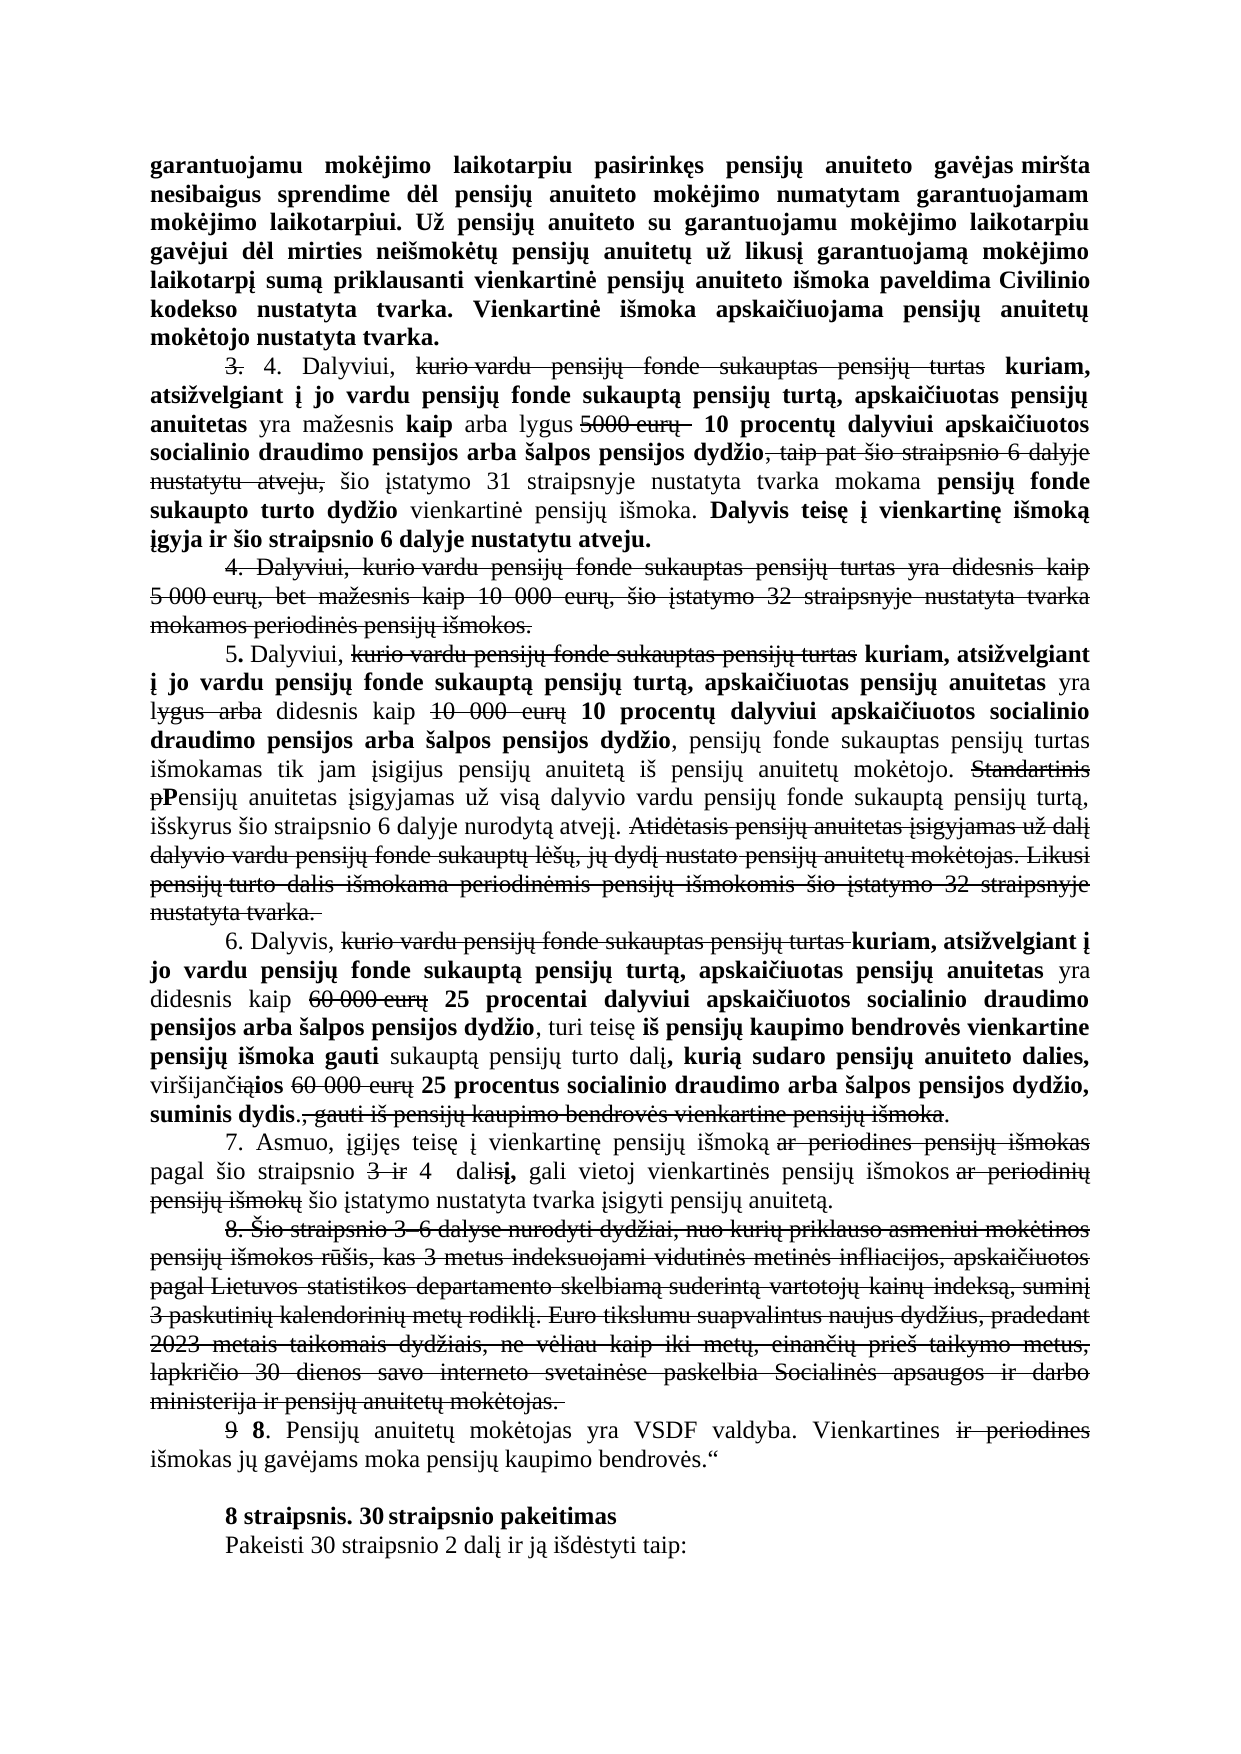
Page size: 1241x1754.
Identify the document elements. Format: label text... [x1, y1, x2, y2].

text 4. Dalyviui, kurio vardu pensijų fonde sukauptas pensijų turtas yra didesnis kaip 5 000 eurų, bet mažesnis kaip 10 000 eurų, šio įstatymo 32 straipsnyje nustatyta tvarka mokamos periodinės pensijų išmokos. [150, 552, 1090, 597]
text garantuojamu mokėjimo laikotarpiu pasirinkęs pensijų anuiteto gavėjas miršta nesibaigus sprendime dėl pensijų anuiteto mokėjimo numatytam garantuojamam mokėjimo laikotarpiui. Už pensijų anuiteto su garantuojamu mokėjimo laikotarpiu gavėjui dėl mirties neišmokėtų pensijų anuitetų už likusį garantuojamą mokėjimo laikotarpį sumą priklausanti vienkartinė pensijų anuiteto išmoka paveldima Civilinio kodekso nustatyta tvarka. Vienkartinė išmoka apskaičiuojama pensijų anuitetų mokėtojo nustatyta tvarka. [150, 150, 1090, 351]
text 8. Šio straipsnio 3–6 dalyse nurodyti dydžiai, nuo kurių priklauso asmeniui mokėtinos pensijų išmokos rūšis, kas 3 metus indeksuojami vidutinės metinės infliacijos, apskaičiuotos pagal Lietuvos statistikos departamento skelbiamą suderintą vartotojų kainų indeksą, suminį 3 paskutinių kalendorinių metų rodiklį. Euro tikslumu suapvalintus naujus dydžius, pradedant 2023 metais taikomais dydžiais, ne vėliau kaip iki metų, einančių prieš taikymo metus, lapkričio 30 dienos savo interneto svetainėse paskelbia Socialinės apsaugos ir darbo ministerija ir pensijų anuitetų mokėtojas. [150, 1374, 1090, 1415]
text 6. Dalyvis, kurio vardu pensijų fonde sukauptas pensijų turtas kuriam, atsižvelgiant į jo vardu pensijų fonde sukauptą pensijų turtą, apskaičiuotas pensijų anuitetas yra didesnis kaip 60 000 eurų 25 procentai dalyviui apskaičiuotos socialinio draudimo pensijos arba šalpos pensijos dydžio, turi teisę iš pensijų kaupimo bendrovės vienkartine pensijų išmoka gauti sukauptą pensijų turto dalį, kurią sudaro pensijų anuiteto dalies, viršijančiąios 60 000 eurų 25 procentus socialinio draudimo arba šalpos pensijos dydžio, suminis dydis., gauti iš pensijų kaupimo bendrovės vienkartine pensijų išmoka. [150, 926, 1090, 1127]
text 5. Dalyviui, kurio vardu pensijų fonde sukauptas pensijų turtas kuriam, atsižvelgiant į jo vardu pensijų fonde sukauptą pensijų turtą, apskaičiuotas pensijų anuitetas yra lygus arba didesnis kaip 10 000 eurų 10 procentų dalyviui apskaičiuotos socialinio draudimo pensijos arba šalpos pensijos dydžio, pensijų fonde sukauptas pensijų turtas išmokamas tik jam įsigijus pensijų anuitetą iš pensijų anuitetų mokėtojo. Standartinis pPensijų anuitetas įsigyjamas už visą dalyvio vardu pensijų fonde sukauptą pensijų turtą, išskyrus šio straipsnio 6 dalyje nurodytą atvejį. Atidėtasis pensijų anuitetas įsigyjamas už dalį dalyvio vardu pensijų fonde sukauptų lėšų, jų dydį nustato pensijų anuitetų mokėtojas. Likusi pensijų turto dalis išmokama periodinėmis pensijų išmokomis šio įstatymo 32 straipsnyje nustatyta tvarka. [150, 857, 1090, 884]
text 8. Šio straipsnio 3–6 dalyse nurodyti dydžiai, nuo kurių priklauso asmeniui mokėtinos pensijų išmokos rūšis, kas 3 metus indeksuojami vidutinės metinės infliacijos, apskaičiuotos pagal Lietuvos statistikos departamento skelbiamą suderintą vartotojų kainų indeksą, suminį 3 paskutinių kalendorinių metų rodiklį. Euro tikslumu suapvalintus naujus dydžius, pradedant 2023 metais taikomais dydžiais, ne vėliau kaip iki metų, einančių prieš taikymo metus, lapkričio 30 dienos savo interneto svetainėse paskelbia Socialinės apsaugos ir darbo ministerija ir pensijų anuitetų mokėtojas. [150, 1214, 1090, 1258]
text 3. 4. Dalyviui, kurio vardu pensijų fonde sukauptas pensijų turtas kuriam, atsižvelgiant į jo vardu pensijų fonde sukauptą pensijų turtą, apskaičiuotas pensijų anuitetas yra mažesnis kaip arba lygus 5000 eurų 10 procentų dalyviui apskaičiuotos socialinio draudimo pensijos arba šalpos pensijos dydžio, taip pat šio straipsnio 6 dalyje nustatytu atveju, šio įstatymo 31 straipsnyje nustatyta tvarka mokama pensijų fonde sukaupto turto dydžio vienkartinė pensijų išmoka. Dalyvis teisę į vienkartinę išmoką įgyja ir šio straipsnio 6 dalyje nustatytu atveju. [150, 351, 1090, 552]
text 5. Dalyviui, kurio vardu pensijų fonde sukauptas pensijų turtas kuriam, atsižvelgiant į jo vardu pensijų fonde sukauptą pensijų turtą, apskaičiuotas pensijų anuitetas yra lygus arba didesnis kaip 10 000 eurų 10 procentų dalyviui apskaičiuotos socialinio draudimo pensijos arba šalpos pensijos dydžio, pensijų fonde sukauptas pensijų turtas išmokamas tik jam įsigijus pensijų anuitetą iš pensijų anuitetų mokėtojo. Standartinis pPensijų anuitetas įsigyjamas už visą dalyvio vardu pensijų fonde sukauptą pensijų turtą, išskyrus šio straipsnio 6 dalyje nurodytą atvejį. Atidėtasis pensijų anuitetas įsigyjamas už dalį dalyvio vardu pensijų fonde sukauptų lėšų, jų dydį nustato pensijų anuitetų mokėtojas. Likusi pensijų turto dalis išmokama periodinėmis pensijų išmokomis šio įstatymo 32 straipsnyje nustatyta tvarka. [150, 639, 1090, 856]
text 8. Šio straipsnio 3–6 dalyse nurodyti dydžiai, nuo kurių priklauso asmeniui mokėtinos pensijų išmokos rūšis, kas 3 metus indeksuojami vidutinės metinės infliacijos, apskaičiuotos pagal Lietuvos statistikos departamento skelbiamą suderintą vartotojų kainų indeksą, suminį 3 paskutinių kalendorinių metų rodiklį. Euro tikslumu suapvalintus naujus dydžius, pradedant 2023 metais taikomais dydžiais, ne vėliau kaip iki metų, einančių prieš taikymo metus, lapkričio 30 dienos savo interneto svetainėse paskelbia Socialinės apsaugos ir darbo ministerija ir pensijų anuitetų mokėtojas. [150, 1346, 1090, 1373]
text 8. Šio straipsnio 3–6 dalyse nurodyti dydžiai, nuo kurių priklauso asmeniui mokėtinos pensijų išmokos rūšis, kas 3 metus indeksuojami vidutinės metinės infliacijos, apskaičiuotos pagal Lietuvos statistikos departamento skelbiamą suderintą vartotojų kainų indeksą, suminį 3 paskutinių kalendorinių metų rodiklį. Euro tikslumu suapvalintus naujus dydžius, pradedant 2023 metais taikomais dydžiais, ne vėliau kaip iki metų, einančių prieš taikymo metus, lapkričio 30 dienos savo interneto svetainėse paskelbia Socialinės apsaugos ir darbo ministerija ir pensijų anuitetų mokėtojas. [150, 1317, 1090, 1344]
text 9 8. Pensijų anuitetų mokėtojas yra VSDF valdyba. Vienkartines ir periodines išmokas jų gavėjams moka pensijų kaupimo bendrovės.“ [150, 1415, 1090, 1472]
text 8 straipsnis. 30 straipsnio pakeitimas [225, 1501, 1090, 1530]
text 8. Šio straipsnio 3–6 dalyse nurodyti dydžiai, nuo kurių priklauso asmeniui mokėtinos pensijų išmokos rūšis, kas 3 metus indeksuojami vidutinės metinės infliacijos, apskaičiuotos pagal Lietuvos statistikos departamento skelbiamą suderintą vartotojų kainų indeksą, suminį 3 paskutinių kalendorinių metų rodiklį. Euro tikslumu suapvalintus naujus dydžius, pradedant 2023 metais taikomais dydžiais, ne vėliau kaip iki metų, einančių prieš taikymo metus, lapkričio 30 dienos savo interneto svetainėse paskelbia Socialinės apsaugos ir darbo ministerija ir pensijų anuitetų mokėtojas. [150, 1259, 1090, 1287]
text 5. Dalyviui, kurio vardu pensijų fonde sukauptas pensijų turtas kuriam, atsižvelgiant į jo vardu pensijų fonde sukauptą pensijų turtą, apskaičiuotas pensijų anuitetas yra lygus arba didesnis kaip 10 000 eurų 10 procentų dalyviui apskaičiuotos socialinio draudimo pensijos arba šalpos pensijos dydžio, pensijų fonde sukauptas pensijų turtas išmokamas tik jam įsigijus pensijų anuitetą iš pensijų anuitetų mokėtojo. Standartinis pPensijų anuitetas įsigyjamas už visą dalyvio vardu pensijų fonde sukauptą pensijų turtą, išskyrus šio straipsnio 6 dalyje nurodytą atvejį. Atidėtasis pensijų anuitetas įsigyjamas už dalį dalyvio vardu pensijų fonde sukauptų lėšų, jų dydį nustato pensijų anuitetų mokėtojas. Likusi pensijų turto dalis išmokama periodinėmis pensijų išmokomis šio įstatymo 32 straipsnyje nustatyta tvarka. [150, 885, 1090, 926]
text 7. Asmuo, įgijęs teisę į vienkartinę pensijų išmoką ar periodines pensijų išmokas pagal šio straipsnio 3 ir 4 dalisį, gali vietoj vienkartinės pensijų išmokos ar periodinių pensijų išmokų šio įstatymo nustatyta tvarka įsigyti pensijų anuitetą. [150, 1127, 1090, 1214]
text Pakeisti 30 straipsnio 2 dalį ir ją išdėstyti taip: [225, 1530, 1090, 1559]
text 8. Šio straipsnio 3–6 dalyse nurodyti dydžiai, nuo kurių priklauso asmeniui mokėtinos pensijų išmokos rūšis, kas 3 metus indeksuojami vidutinės metinės infliacijos, apskaičiuotos pagal Lietuvos statistikos departamento skelbiamą suderintą vartotojų kainų indeksą, suminį 3 paskutinių kalendorinių metų rodiklį. Euro tikslumu suapvalintus naujus dydžius, pradedant 2023 metais taikomais dydžiais, ne vėliau kaip iki metų, einančių prieš taikymo metus, lapkričio 30 dienos savo interneto svetainėse paskelbia Socialinės apsaugos ir darbo ministerija ir pensijų anuitetų mokėtojas. [150, 1288, 1090, 1316]
text 4. Dalyviui, kurio vardu pensijų fonde sukauptas pensijų turtas yra didesnis kaip 5 000 eurų, bet mažesnis kaip 10 000 eurų, šio įstatymo 32 straipsnyje nustatyta tvarka mokamos periodinės pensijų išmokos. [150, 598, 1090, 639]
